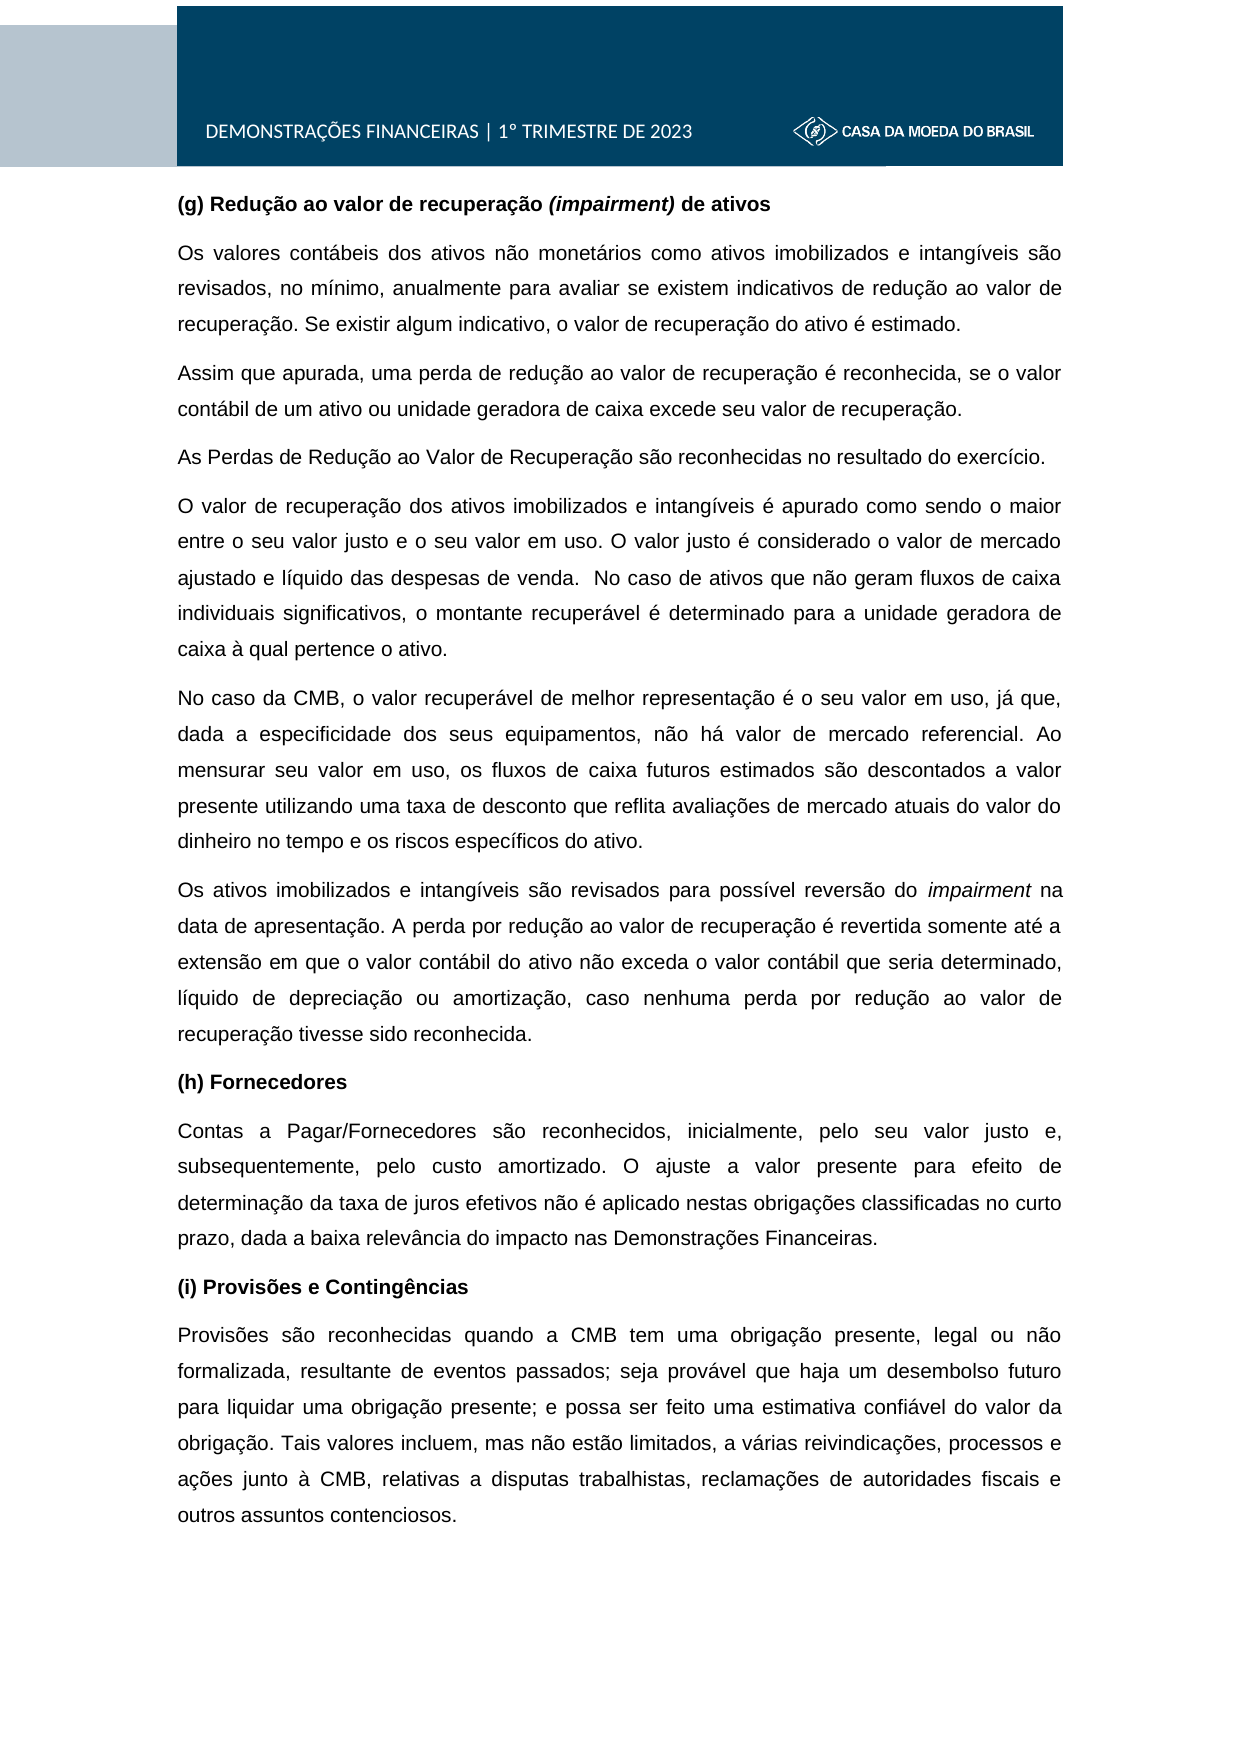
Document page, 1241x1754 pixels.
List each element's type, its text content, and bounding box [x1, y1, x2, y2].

text No caso da CMB, o valor recuperável de melhor representação é o seu valor em uso, já que, dada a especificidade dos seus equipamentos, não há valor de mercado referencial. Ao mensurar seu valor em uso, os fluxos de caixa futuros estimados são descontados a valor presente utilizando uma taxa de desconto que reflita avaliações de mercado atuais do valor do dinheiro no tempo e os riscos específicos do ativo. [177, 686, 1063, 853]
text Os ativos imobilizados e intangíveis são revisados para possível reversão do impairment na data de apresentação. A perda por redução ao valor de recuperação é revertida somente até a extensão em que o valor contábil do ativo não exceda o valor contábil que seria determinado, líquido de depreciação ou amortização, caso nenhuma perda por redução ao valor de recuperação tivesse sido reconhecida. [177, 878, 1063, 1046]
text Provisões são reconhecidas quando a CMB tem uma obrigação presente, legal ou não formalizada, resultante de eventos passados; seja provável que haja um desembolso futuro para liquidar uma obrigação presente; e possa ser feito uma estimativa confiável do valor da obrigação. Tais valores incluem, mas não estão limitados, a várias reivindicações, processos e ações junto à CMB, relativas a disputas trabalhistas, reclamações de autoridades fiscais e outros assuntos contenciosos. [177, 1323, 1063, 1527]
text (h) Fornecedores [177, 1070, 1063, 1094]
text Assim que apurada, uma perda de redução ao valor de recuperação é reconhecida, se o valor contábil de um ativo ou unidade geradora de caixa excede seu valor de recuperação. [177, 361, 1063, 421]
text Contas a Pagar/Fornecedores são reconhecidos, inicialmente, pelo seu valor justo e, subsequentemente, pelo custo amortizado. O ajuste a valor presente para efeito de determinação da taxa de juros efetivos não é aplicado nestas obrigações classificadas no curto prazo, dada a baixa relevância do impacto nas Demonstrações Financeiras. [177, 1118, 1063, 1250]
text (i) Provisões e Contingências [177, 1275, 1063, 1299]
text (g) Redução ao valor de recuperação (impairment) de ativos [177, 192, 1063, 216]
text Os valores contábeis dos ativos não monetários como ativos imobilizados e intangíveis são revisados, no mínimo, anualmente para avaliar se existem indicativos de redução ao valor de recuperação. Se existir algum indicativo, o valor de recuperação do ativo é estimado. [177, 240, 1063, 336]
text As Perdas de Redução ao Valor de Recuperação são reconhecidas no resultado do exercício. [177, 445, 1063, 469]
text O valor de recuperação dos ativos imobilizados e intangíveis é apurado como sendo o maior entre o seu valor justo e o seu valor em uso. O valor justo é considerado o valor de mercado ajustado e líquido das despesas de venda. No caso de ativos que não geram fluxos de caixa individuais significativos, o montante recuperável é determinado para a unidade geradora de caixa à qual pertence o ativo. [177, 493, 1063, 661]
